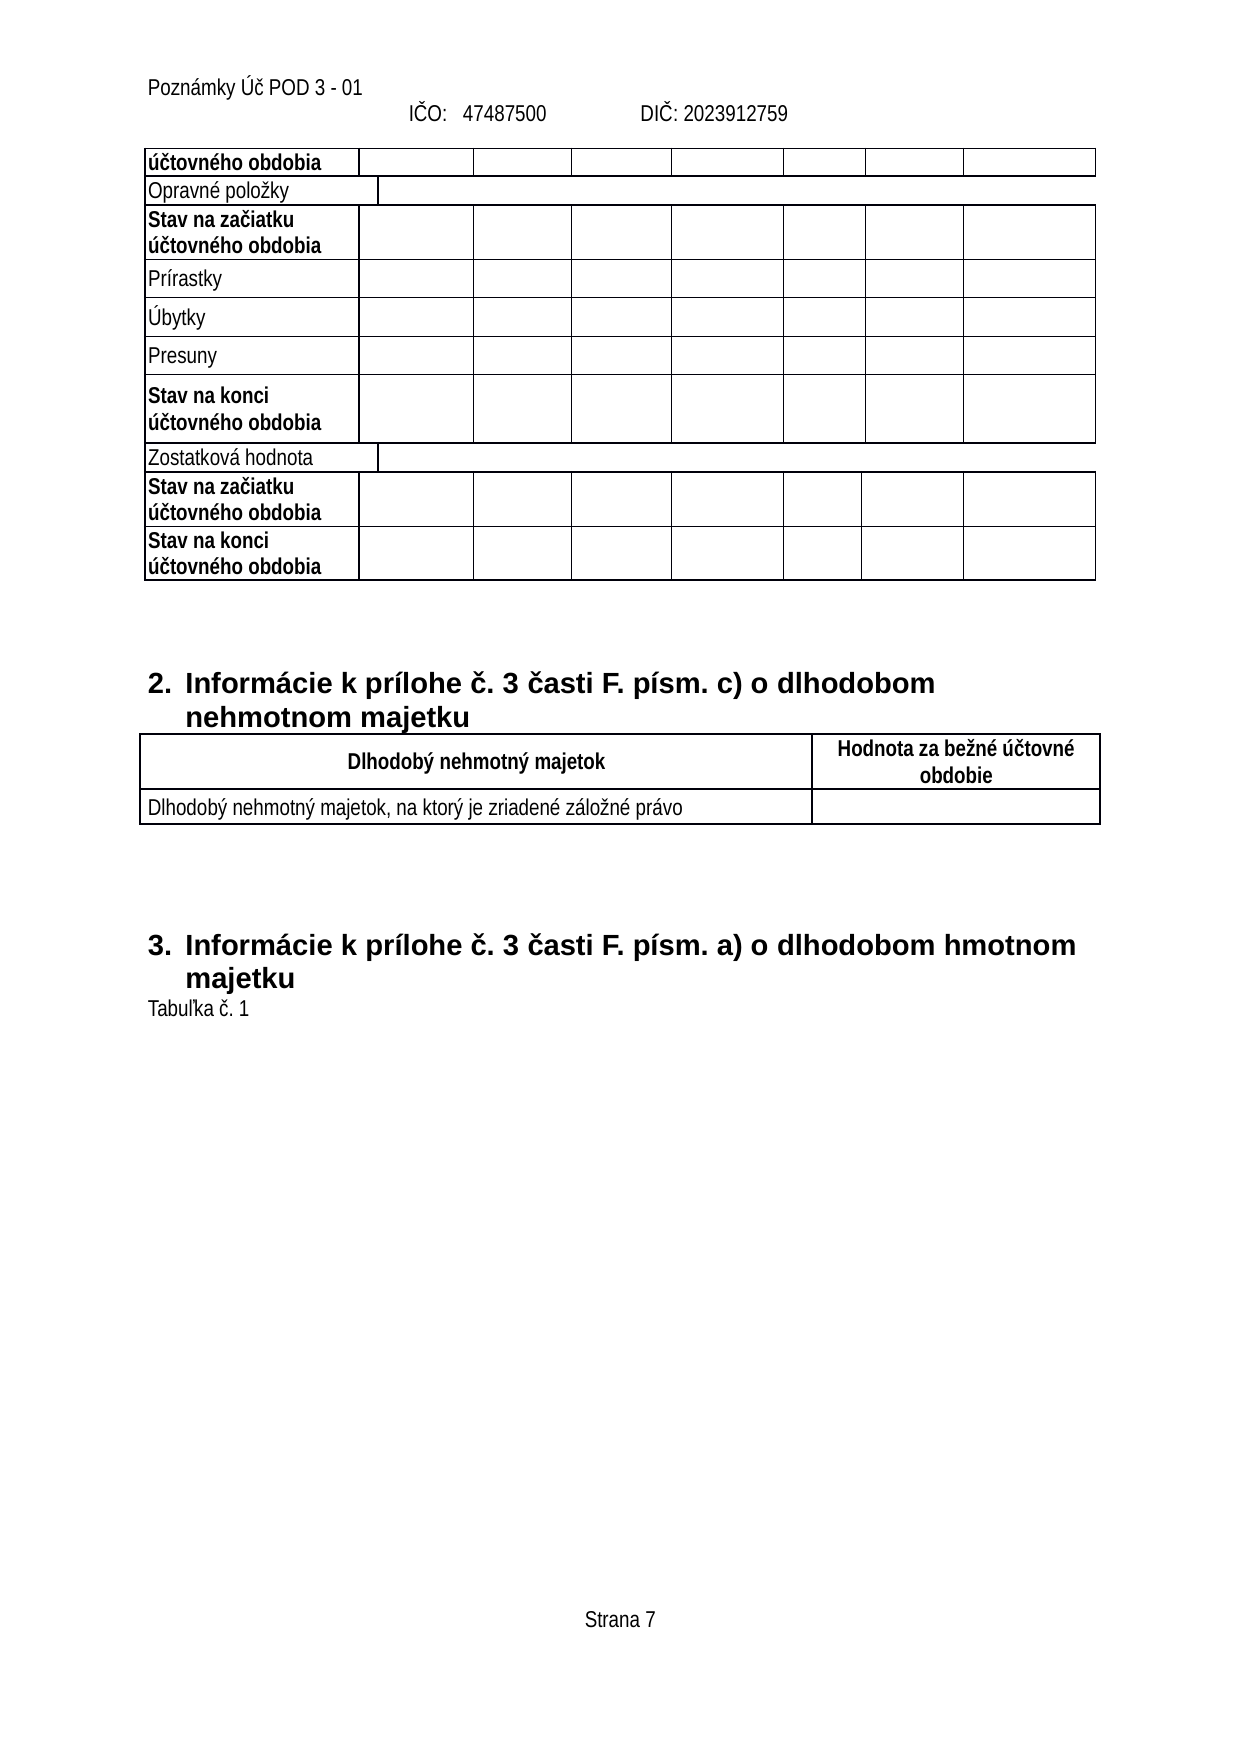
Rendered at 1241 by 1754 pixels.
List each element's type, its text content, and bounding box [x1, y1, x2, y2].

table_cell [379, 444, 474, 471]
table_cell [474, 375, 571, 442]
table_cell Stav na začiatku účtovného obdobia [146, 206, 358, 259]
table_cell [379, 177, 474, 204]
table_cell [360, 149, 473, 175]
table_cell [572, 444, 671, 471]
table_cell [672, 206, 783, 259]
table_cell [672, 149, 783, 175]
table_cell [474, 260, 571, 297]
table_cell [474, 298, 571, 336]
table_cell Presuny [146, 337, 358, 374]
table_cell [861, 444, 865, 471]
table_cell [964, 375, 1095, 442]
list Informácie k prílohe č. 3 časti F. písm. c) o dlhodobom nehmotnom majetku [148, 666, 1092, 733]
table_cell [866, 337, 963, 374]
table_cell [866, 298, 963, 336]
table_cell [964, 298, 1095, 336]
table_cell [964, 206, 1095, 259]
table_cell [572, 298, 671, 336]
table_cell [865, 444, 963, 471]
table_cell [360, 473, 473, 526]
table_cell [784, 149, 865, 175]
table_cell [360, 375, 473, 442]
table_cell [572, 206, 671, 259]
table_cell [360, 298, 473, 336]
table_cell [862, 527, 963, 579]
table_cell [866, 260, 963, 297]
table_cell [866, 375, 963, 442]
table_cell [474, 337, 571, 374]
table_cell [672, 375, 783, 442]
table_cell [964, 337, 1095, 374]
table_cell [964, 149, 1095, 175]
table_cell [360, 527, 473, 579]
table_cell [963, 444, 1095, 471]
table_cell [866, 206, 963, 259]
table_cell [572, 473, 671, 526]
text Tabuľka č. 1 [148, 994, 1092, 1021]
table_cell [861, 177, 865, 204]
table_cell [784, 337, 865, 374]
table_cell [784, 206, 865, 259]
table_cell [360, 260, 473, 297]
table_cell [672, 473, 783, 526]
table_cell [474, 206, 571, 259]
table_cell Dlhodobý nehmotný majetok, na ktorý je zriadené záložné právo [141, 790, 811, 823]
table_cell [784, 177, 861, 204]
table_cell [474, 473, 571, 526]
table_cell [474, 177, 572, 204]
table_cell [360, 337, 473, 374]
table_header Dlhodobý nehmotný majetok [141, 735, 811, 788]
table_cell [964, 473, 1095, 526]
table_cell [672, 260, 783, 297]
table_cell [474, 149, 571, 175]
table_cell Stav na konci účtovného obdobia [146, 527, 358, 579]
table_cell [784, 527, 861, 579]
table_cell [784, 260, 865, 297]
table_cell [671, 444, 784, 471]
table_cell [784, 375, 865, 442]
table_cell [360, 206, 473, 259]
table_cell [572, 375, 671, 442]
table_cell [784, 473, 861, 526]
table_cell účtovného obdobia [146, 149, 358, 175]
table_cell [865, 177, 963, 204]
table_cell [572, 337, 671, 374]
table_cell [964, 527, 1095, 579]
table_cell [784, 444, 861, 471]
table_cell [671, 177, 784, 204]
table_cell [572, 527, 671, 579]
table_cell Opravné položky [146, 177, 377, 204]
table_cell [474, 444, 572, 471]
table_cell [784, 298, 865, 336]
table_cell [866, 149, 963, 175]
list Informácie k prílohe č. 3 časti F. písm. a) o dlhodobom hmotnom majetku [148, 927, 1092, 994]
table_cell [672, 337, 783, 374]
table_cell Úbytky [146, 298, 358, 336]
table_cell [572, 260, 671, 297]
table_cell Stav na začiatku účtovného obdobia [146, 473, 358, 526]
table_cell [572, 149, 671, 175]
table_cell [813, 790, 1099, 823]
table_cell [572, 177, 671, 204]
table_cell [964, 260, 1095, 297]
table_cell Prírastky [146, 260, 358, 297]
table_header Hodnota za bežné účtovné obdobie [813, 735, 1099, 788]
table_cell [474, 527, 571, 579]
table_cell Stav na konci účtovného obdobia [146, 375, 358, 442]
table_cell [672, 527, 783, 579]
table_cell [963, 177, 1095, 204]
table_cell [672, 298, 783, 336]
table_cell Zostatková hodnota [146, 444, 377, 471]
table_cell [862, 473, 963, 526]
